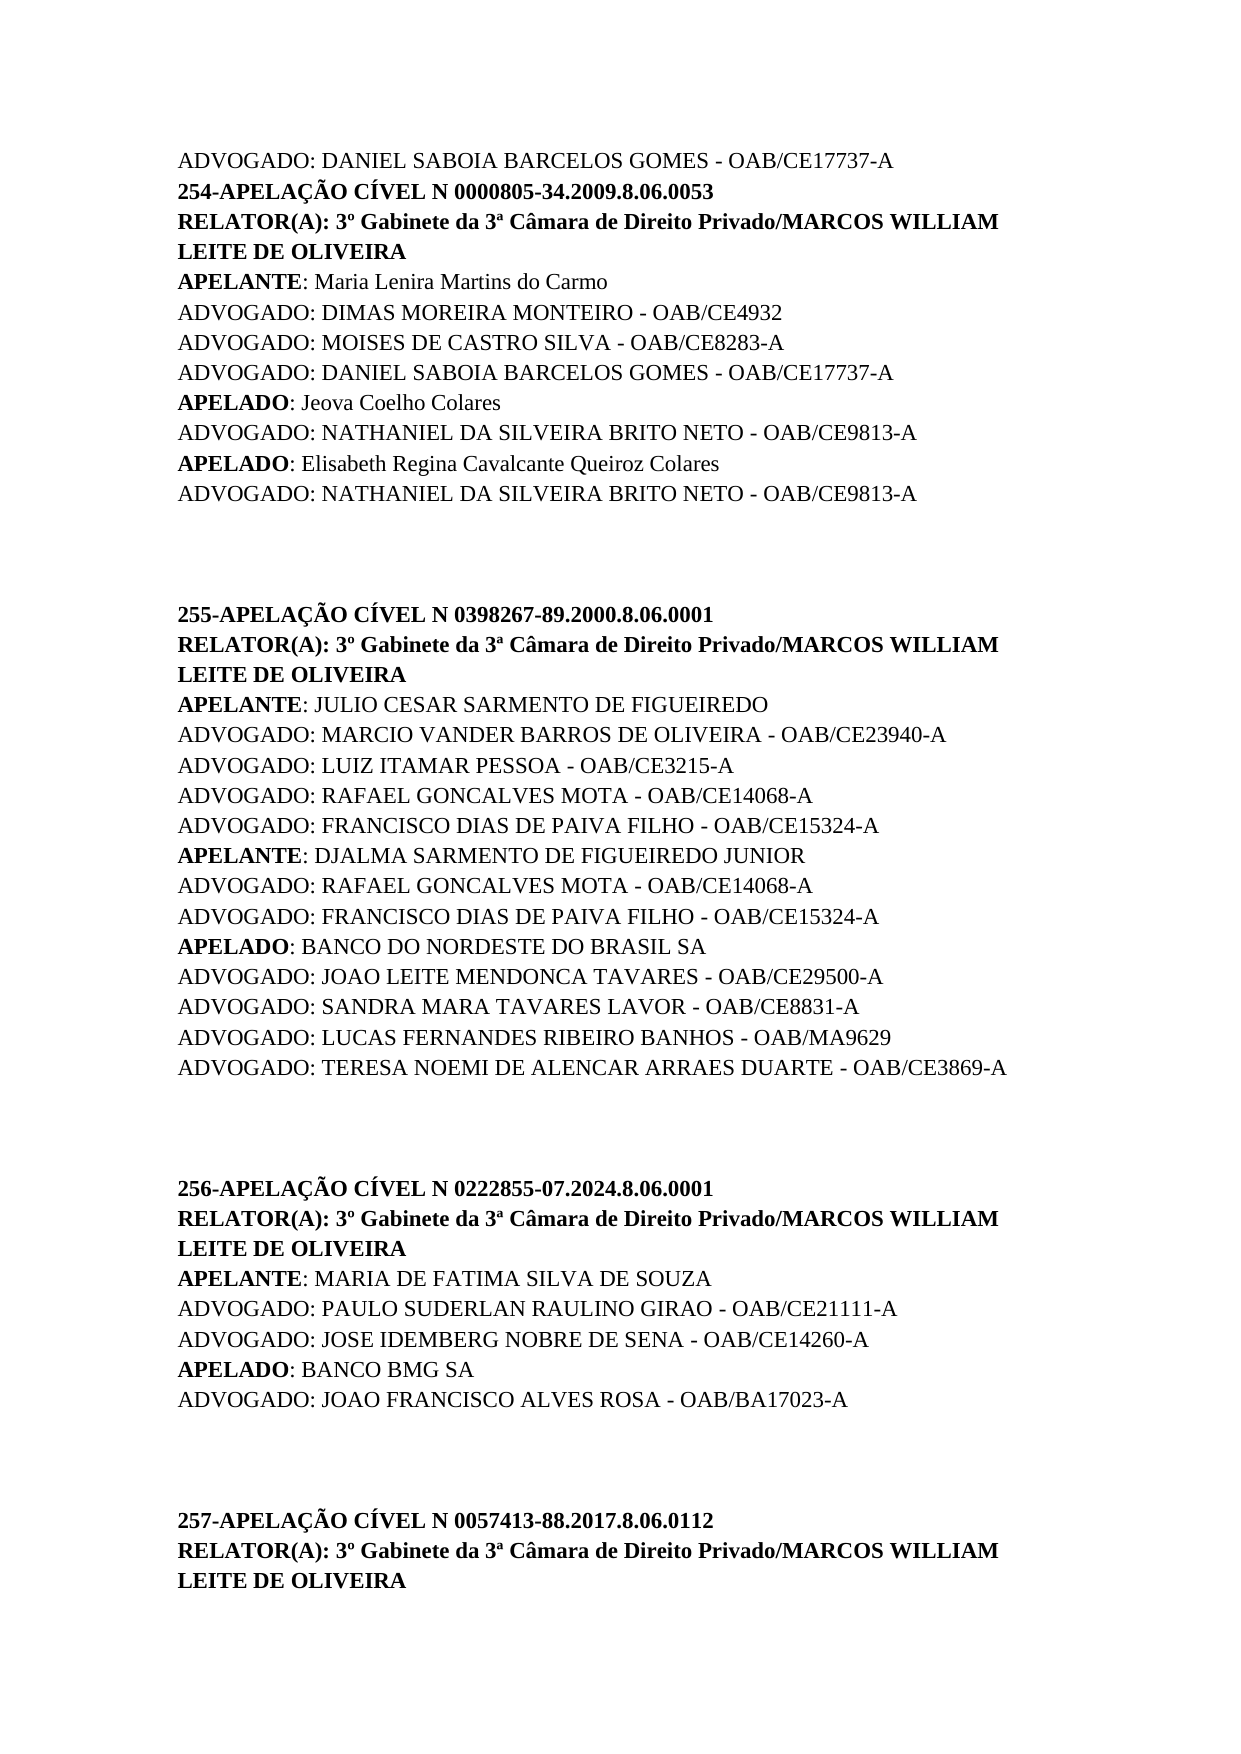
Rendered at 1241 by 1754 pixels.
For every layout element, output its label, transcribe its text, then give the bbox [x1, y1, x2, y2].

text ADVOGADO: DANIEL SABOIA BARCELOS GOMES - OAB/CE17737-A 254-APELAÇÃO CÍVEL N 0000805-34.2009.8.06.0053 RELATOR(A): 3º Gabinete da 3ª Câmara de Direito Privado/MARCOS WILLIAM LEITE DE OLIVEIRA APELANTE: Maria Lenira Martins do Carmo ADVOGADO: DIMAS MOREIRA MONTEIRO - OAB/CE4932 ADVOGADO: MOISES DE CASTRO SILVA - OAB/CE8283-A ADVOGADO: DANIEL SABOIA BARCELOS GOMES - OAB/CE17737-A APELADO: Jeova Coelho Colares ADVOGADO: NATHANIEL DA SILVEIRA BRITO NETO - OAB/CE9813-A APELADO: Elisabeth Regina Cavalcante Queiroz Colares ADVOGADO: NATHANIEL DA SILVEIRA BRITO NETO - OAB/CE9813-A 255-APELAÇÃO CÍVEL N 0398267-89.2000.8.06.0001 RELATOR(A): 3º Gabinete da 3ª Câmara de Direito Privado/MARCOS WILLIAM LEITE DE OLIVEIRA APELANTE: JULIO CESAR SARMENTO DE FIGUEIREDO ADVOGADO: MARCIO VANDER BARROS DE OLIVEIRA - OAB/CE23940-A ADVOGADO: LUIZ ITAMAR PESSOA - OAB/CE3215-A ADVOGADO: RAFAEL GONCALVES MOTA - OAB/CE14068-A ADVOGADO: FRANCISCO DIAS DE PAIVA FILHO - OAB/CE15324-A APELANTE: DJALMA SARMENTO DE FIGUEIREDO JUNIOR ADVOGADO: RAFAEL GONCALVES MOTA - OAB/CE14068-A ADVOGADO: FRANCISCO DIAS DE PAIVA FILHO - OAB/CE15324-A APELADO: BANCO DO NORDESTE DO BRASIL SA ADVOGADO: JOAO LEITE MENDONCA TAVARES - OAB/CE29500-A ADVOGADO: SANDRA MARA TAVARES LAVOR - OAB/CE8831-A ADVOGADO: LUCAS FERNANDES RIBEIRO BANHOS - OAB/MA9629 ADVOGADO: TERESA NOEMI DE ALENCAR ARRAES DUARTE - OAB/CE3869-A 256-APELAÇÃO CÍVEL N 0222855-07.2024.8.06.0001 RELATOR(A): 3º Gabinete da 3ª Câmara de Direito Privado/MARCOS WILLIAM LEITE DE OLIVEIRA APELANTE: MARIA DE FATIMA SILVA DE SOUZA ADVOGADO: PAULO SUDERLAN RAULINO GIRAO - OAB/CE21111-A ADVOGADO: JOSE IDEMBERG NOBRE DE SENA - OAB/CE14260-A APELADO: BANCO BMG SA ADVOGADO: JOAO FRANCISCO ALVES ROSA - OAB/BA17023-A 257-APELAÇÃO CÍVEL N 0057413-88.2017.8.06.0112 RELATOR(A): 3º Gabinete da 3ª Câmara de Direito Privado/MARCOS WILLIAM LEITE DE OLIVEIRA [177, 148, 1063, 1594]
